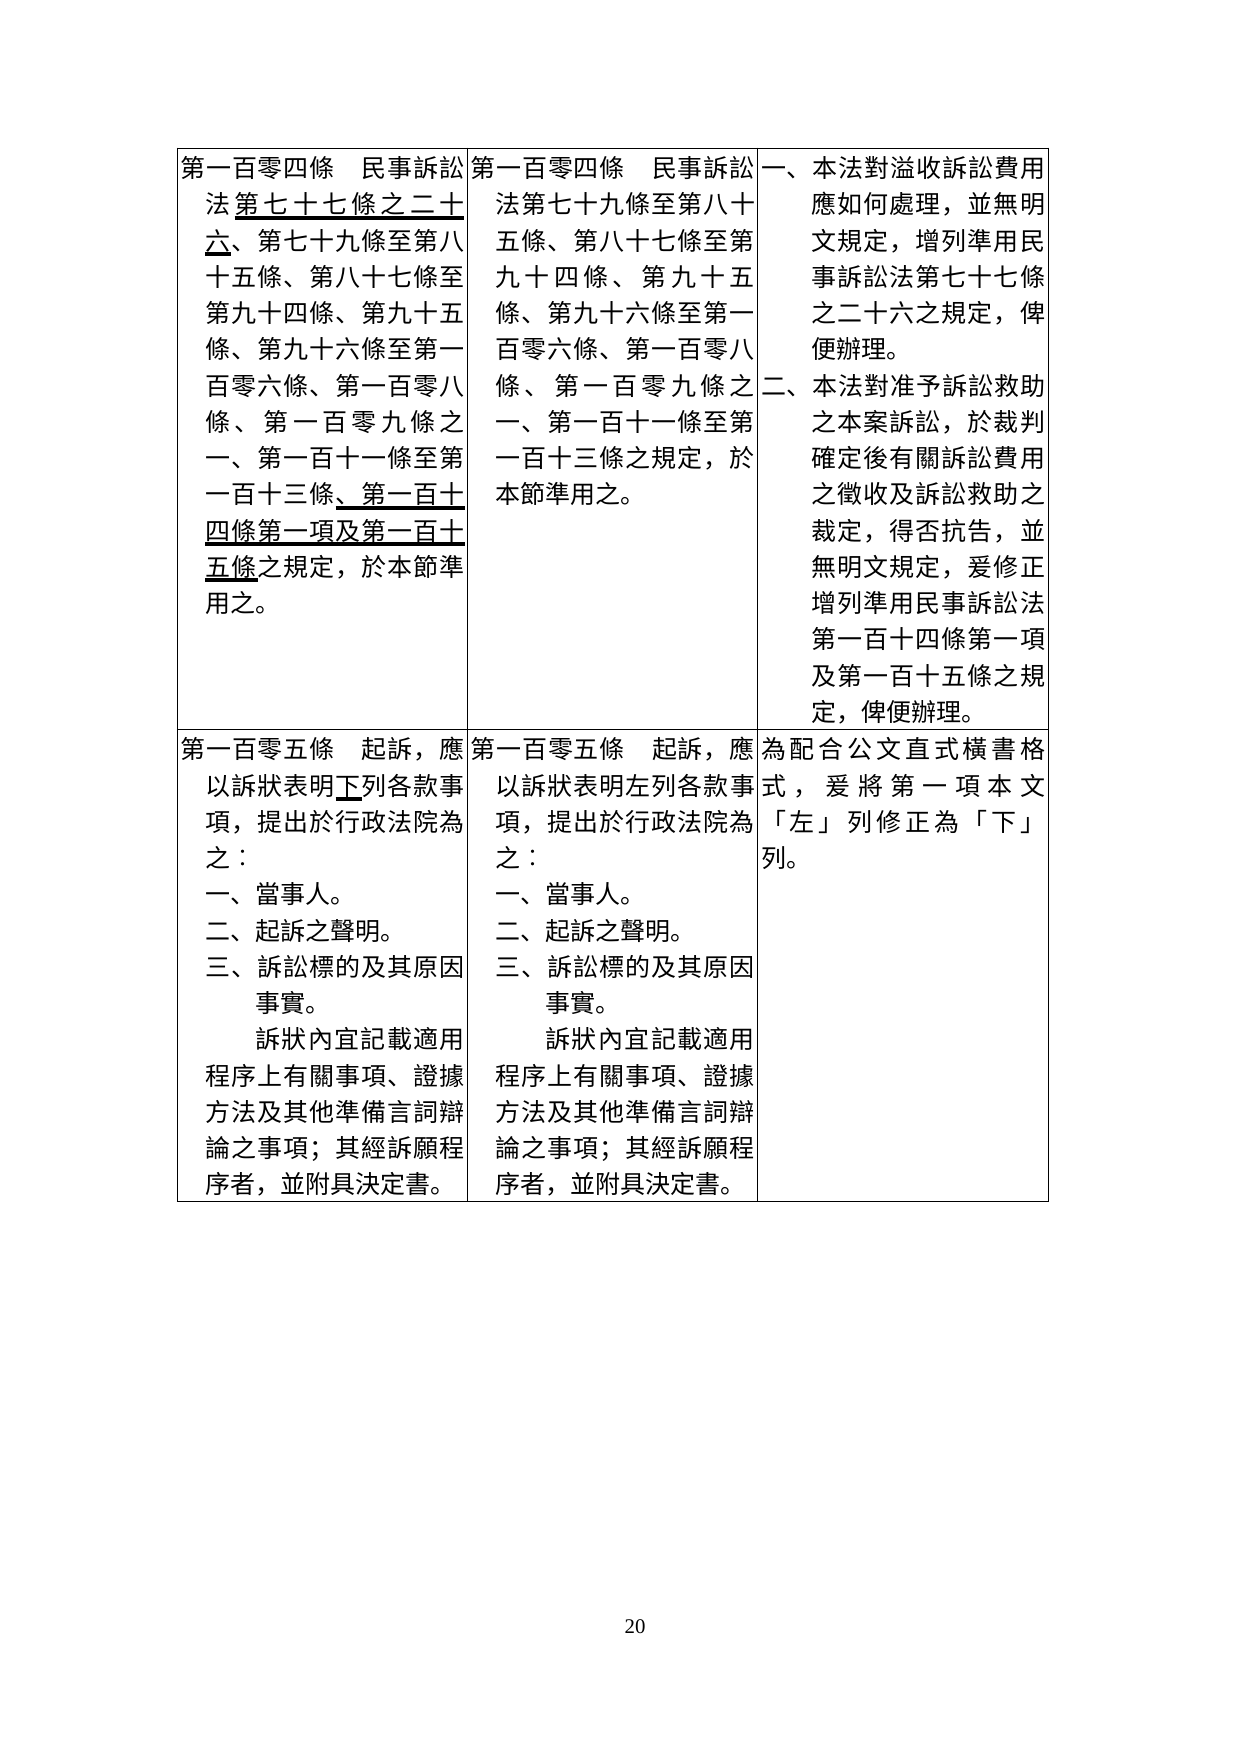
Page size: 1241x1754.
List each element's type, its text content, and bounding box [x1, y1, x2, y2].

table_cell 一、本法對溢收訴訟費用應如何處理，並無明文規定，增列準用民事訴訟法第七十七條之二十六之規定，俾便辦理。 二、本法對准予訴訟救助之本案訴訟，於裁判確定後有關訴訟費用之徵收及訴訟救助之裁定，得否抗告，並無明文規定，爰修正增列準用民事訴訟法第一百十四條第一項及第一百十五條之規定，俾便辦理。 [758, 149, 1048, 729]
table_cell 第一百零四條 民事訴訟法第七十九條至第八十五條、第八十七條至第九十四條、第九十五條、第九十六條至第一百零六條、第一百零八條、第一百零九條之一、第一百十一條至第一百十三條之規定，於本節準用之。 [468, 149, 757, 729]
table_cell 為配合公文直式橫書格式，爰將第一項本文「左」列修正為「下」列。 [758, 730, 1048, 1201]
table_cell 第一百零四條 民事訴訟法第七十七條之二十六、第七十九條至第八十五條、第八十七條至第九十四條、第九十五條、第九十六條至第一百零六條、第一百零八條、第一百零九條之一、第一百十一條至第一百十三條、第一百十四條第一項及第一百十五條之規定，於本節準用之。 [178, 149, 467, 729]
table_cell 第一百零五條 起訴，應以訴狀表明下列各款事項，提出於行政法院為之︰ 一、當事人。 二、起訴之聲明。 三、訴訟標的及其原因事實。 訴狀內宜記載適用程序上有關事項、證據方法及其他準備言詞辯論之事項；其經訴願程序者，並附具決定書。 [178, 730, 467, 1201]
table_cell 第一百零五條 起訴，應以訴狀表明左列各款事項，提出於行政法院為之︰ 一、當事人。 二、起訴之聲明。 三、訴訟標的及其原因事實。 訴狀內宜記載適用程序上有關事項、證據方法及其他準備言詞辯論之事項；其經訴願程序者，並附具決定書。 [468, 730, 757, 1201]
